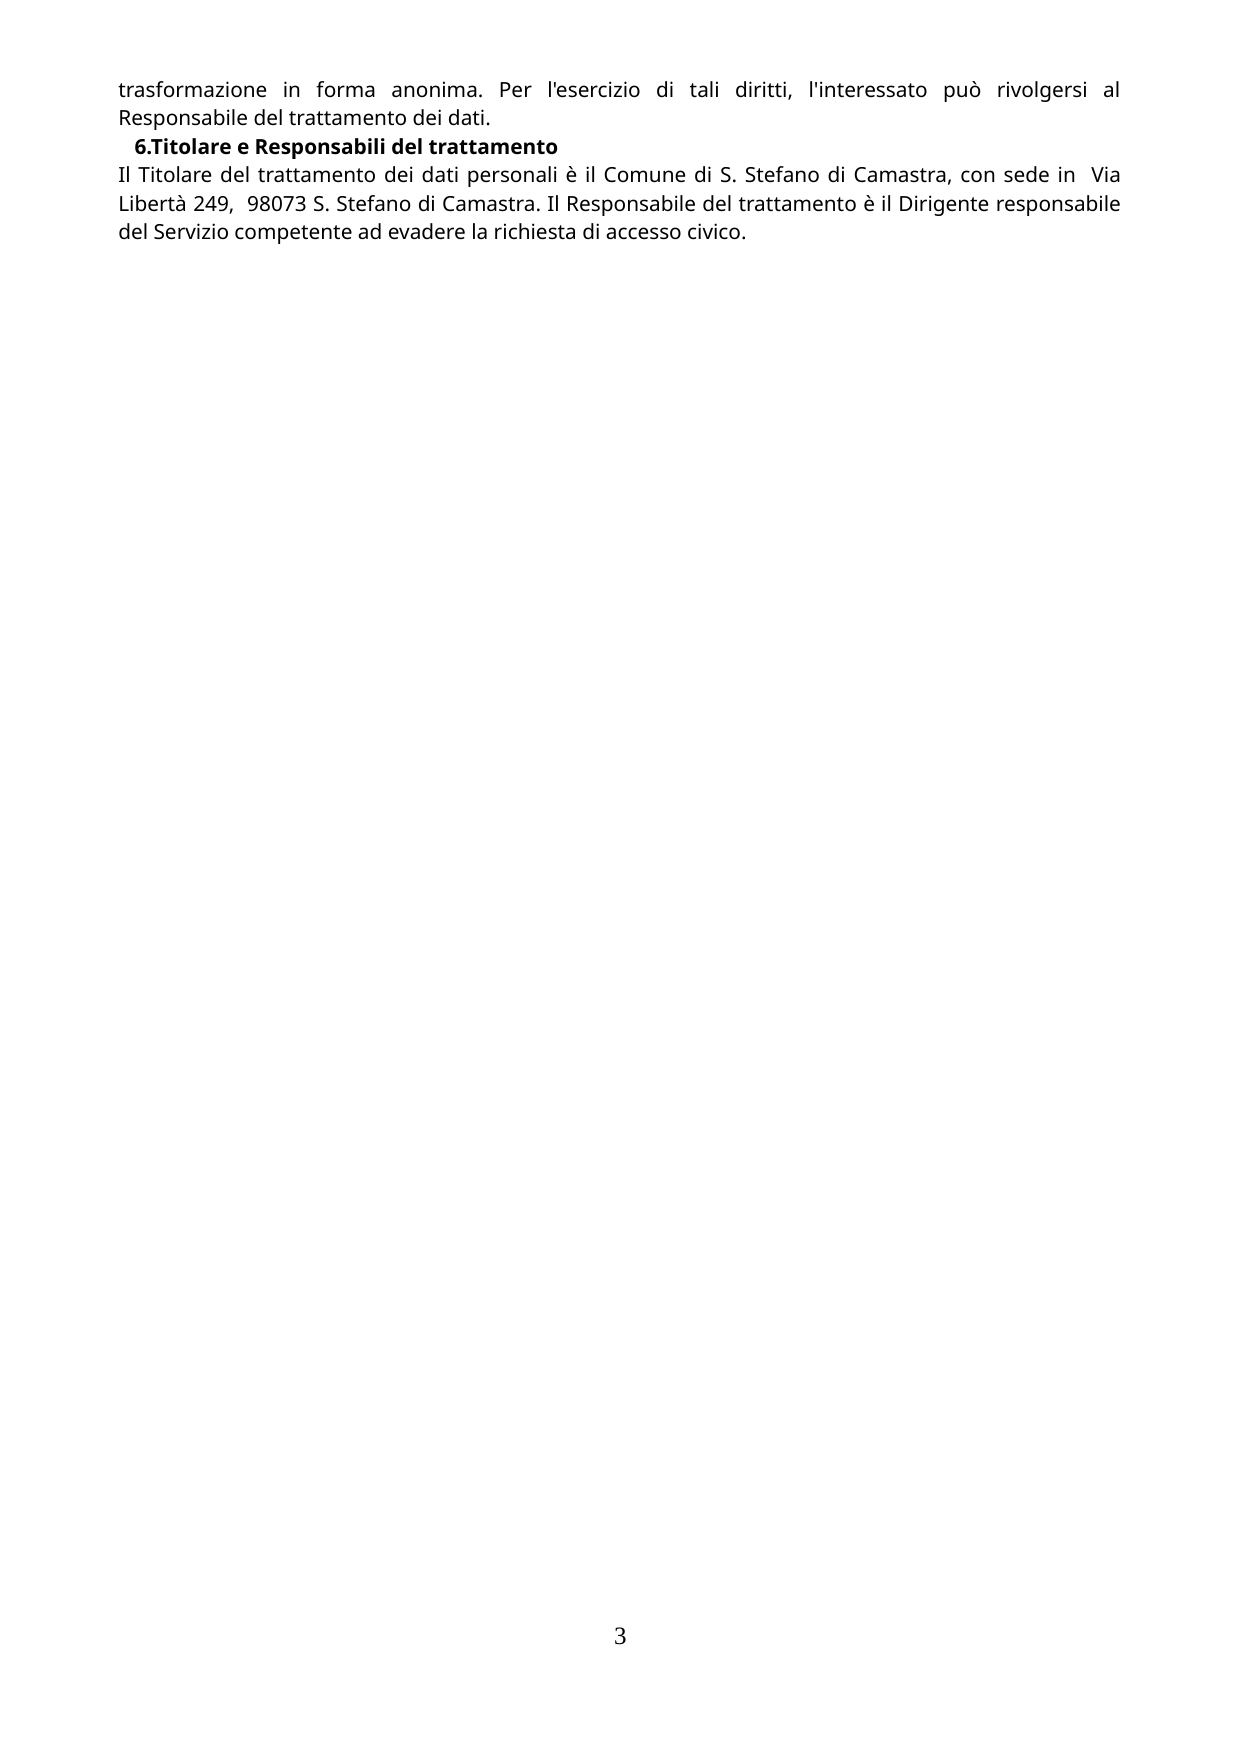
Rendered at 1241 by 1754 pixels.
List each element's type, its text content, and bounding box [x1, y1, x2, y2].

text trasformazione in forma anonima. Per l'esercizio di tali diritti, l'interessato può rivolgersi al Responsabile del trattamento dei dati. [118, 75, 1122, 132]
text Il Titolare del trattamento dei dati personali è il Comune di S. Stefano di Camastra, con sede in Via Libertà 249, 98073 S. Stefano di Camastra. Il Responsabile del trattamento è il Dirigente responsabile del Servizio competente ad evadere la richiesta di accesso civico. [118, 160, 1122, 246]
text 6.Titolare e Responsabili del trattamento [118, 132, 1122, 160]
